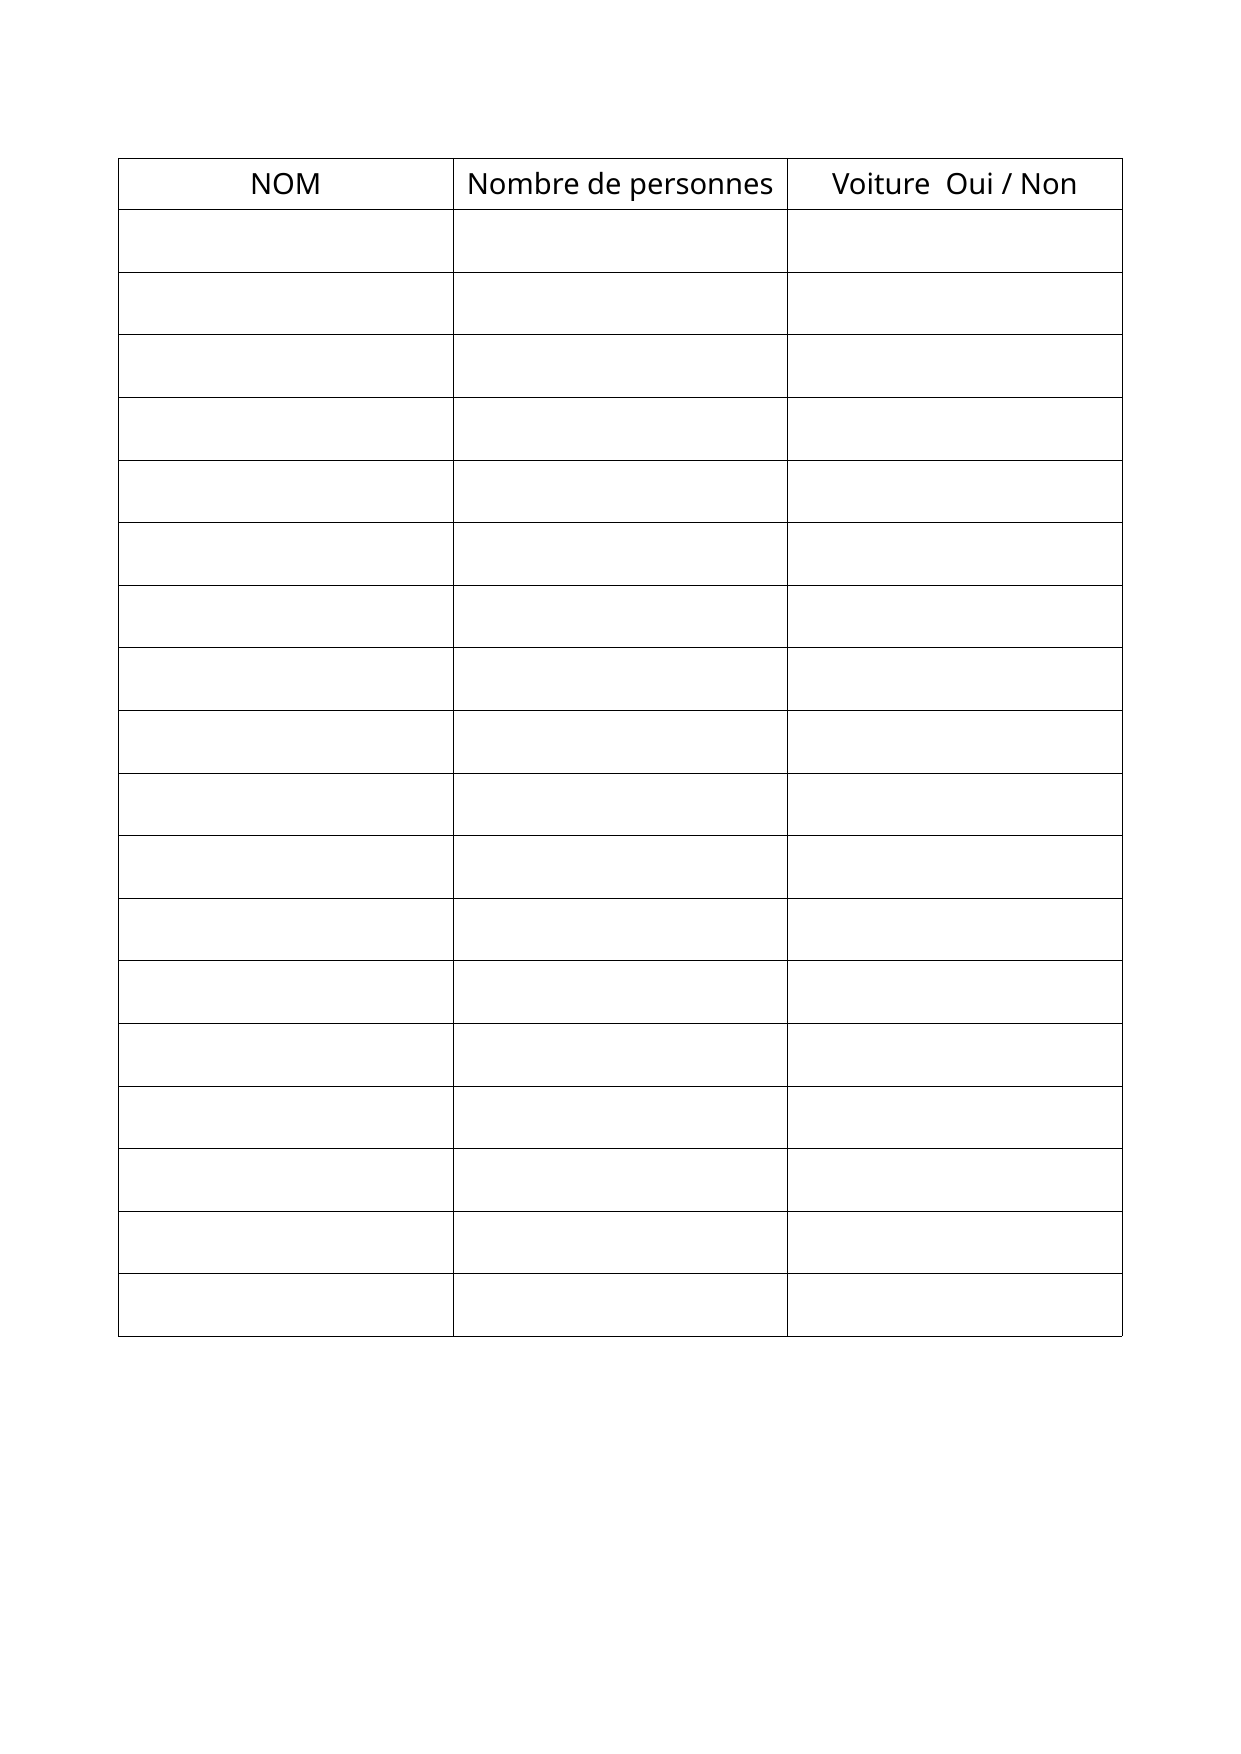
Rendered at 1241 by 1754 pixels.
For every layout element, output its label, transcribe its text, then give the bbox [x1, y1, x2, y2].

table_cell [788, 899, 1122, 960]
table_cell [119, 1274, 453, 1336]
table_cell [119, 1212, 453, 1273]
table_cell [119, 648, 453, 710]
table_cell [788, 774, 1122, 835]
table_cell [454, 961, 787, 1023]
table_cell [119, 586, 453, 647]
table_cell [788, 273, 1122, 334]
table_cell [788, 711, 1122, 772]
table_cell [119, 210, 453, 272]
table_cell [454, 586, 787, 647]
table_cell [788, 1149, 1122, 1211]
table_cell [788, 398, 1122, 459]
table_cell [788, 586, 1122, 647]
table_cell [119, 273, 453, 334]
table_header NOM [119, 159, 453, 209]
table_cell [788, 961, 1122, 1023]
table_cell [454, 774, 787, 835]
table_cell [788, 461, 1122, 522]
table_cell [788, 648, 1122, 710]
table_cell [119, 836, 453, 898]
table_cell [454, 523, 787, 585]
table_header Nombre de personnes [454, 159, 787, 209]
table_cell [119, 1087, 453, 1148]
table_cell [454, 461, 787, 522]
table_cell [119, 1149, 453, 1211]
table_cell [454, 335, 787, 397]
table_cell [454, 836, 787, 898]
table_cell [454, 1149, 787, 1211]
table_cell [119, 899, 453, 960]
table_cell [454, 210, 787, 272]
table_cell [454, 1274, 787, 1336]
table_cell [788, 210, 1122, 272]
table_cell [454, 899, 787, 960]
table_cell [454, 711, 787, 772]
table_cell [119, 398, 453, 459]
table_cell [788, 1274, 1122, 1336]
table_cell [454, 648, 787, 710]
table_header Voiture Oui / Non [788, 159, 1122, 209]
table_cell [454, 1212, 787, 1273]
table_cell [788, 836, 1122, 898]
table_cell [454, 1087, 787, 1148]
table_cell [119, 711, 453, 772]
table_cell [788, 1087, 1122, 1148]
table_cell [788, 1212, 1122, 1273]
table_cell [788, 1024, 1122, 1086]
table_cell [119, 335, 453, 397]
table_cell [119, 523, 453, 585]
table_cell [788, 523, 1122, 585]
table_cell [454, 273, 787, 334]
table_cell [788, 335, 1122, 397]
table_cell [119, 774, 453, 835]
table_cell [454, 1024, 787, 1086]
table_cell [119, 961, 453, 1023]
table_cell [119, 1024, 453, 1086]
table_cell [119, 461, 453, 522]
table_cell [454, 398, 787, 459]
